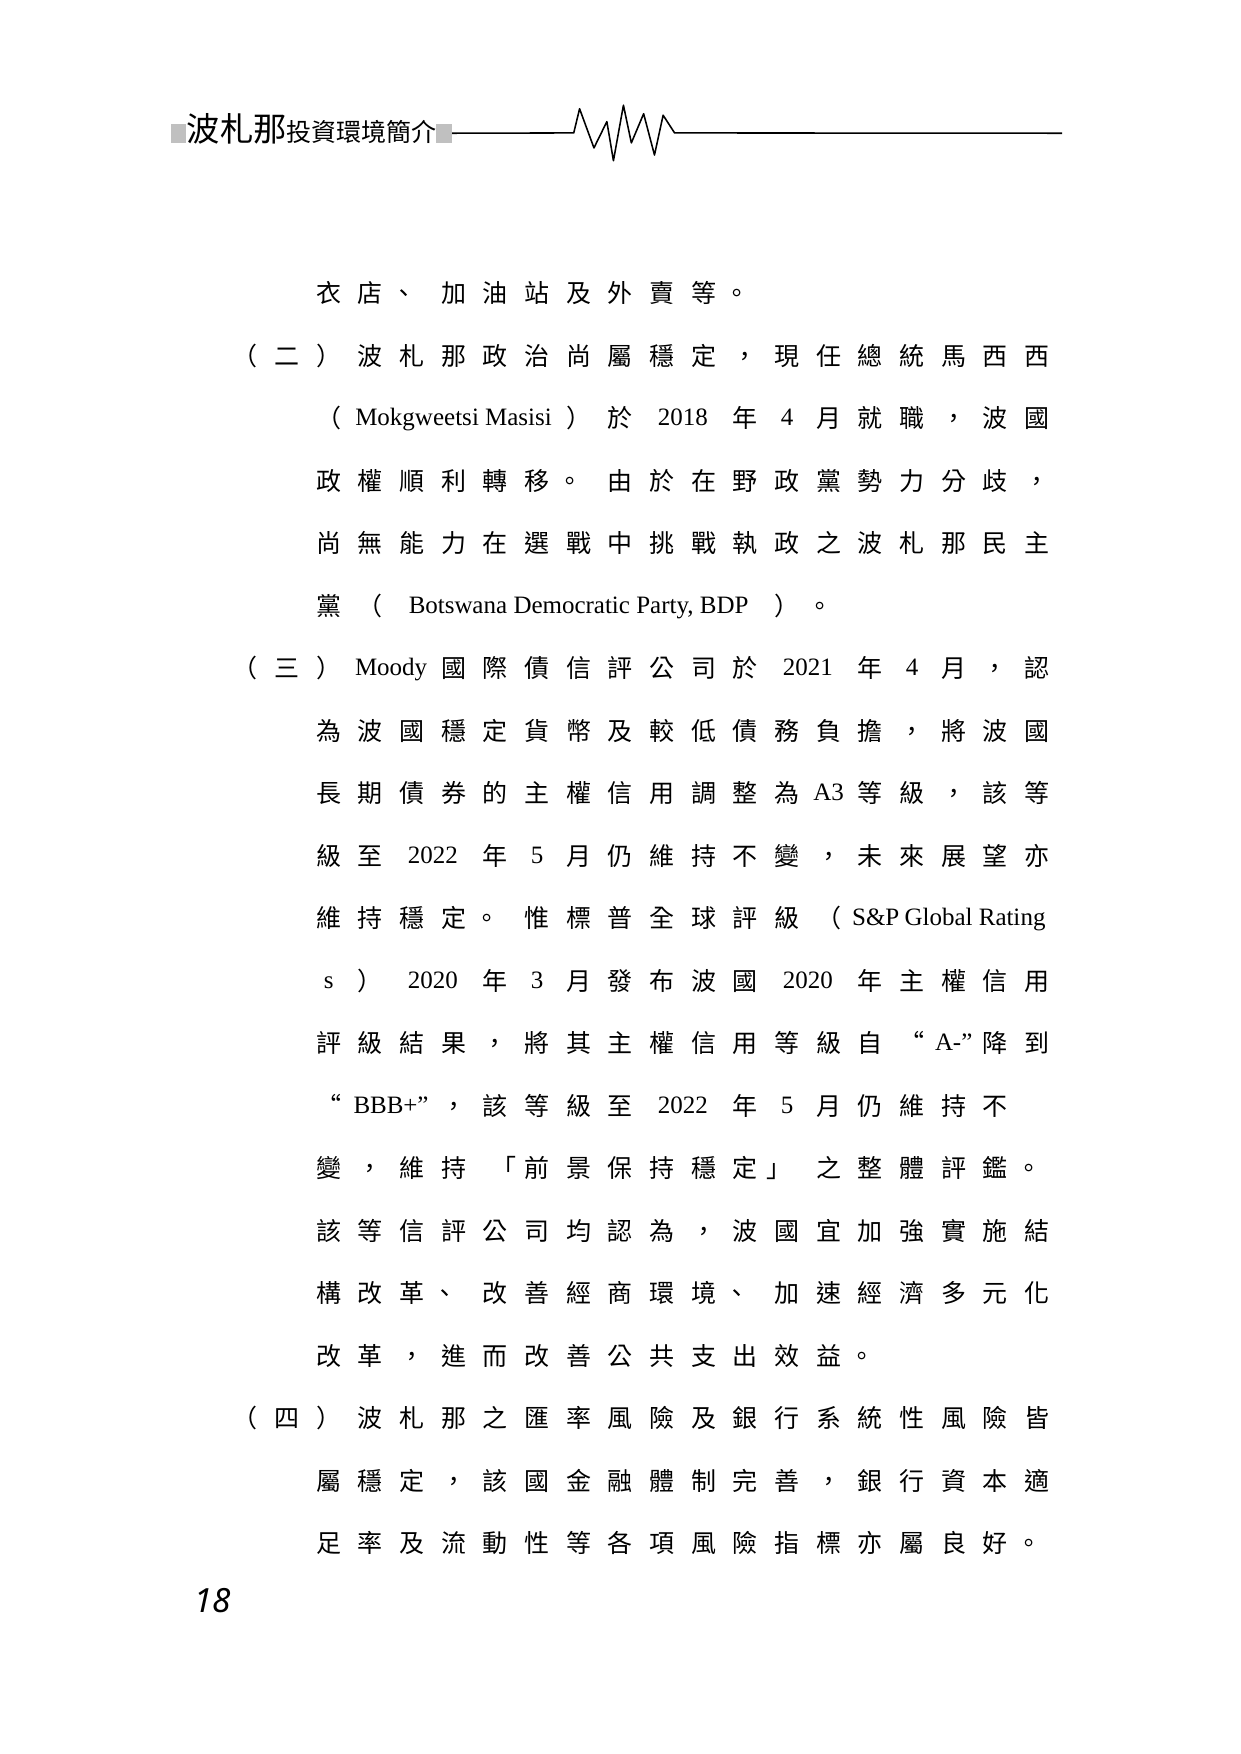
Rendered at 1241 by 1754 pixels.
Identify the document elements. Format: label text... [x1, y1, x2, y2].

text 衣店、加油站及外賣等。 [207, 250, 1058, 313]
text （二）波札那政治尚屬穩定，現任總統馬西西（Mokgweetsi Masisi）於2018年4月就職，波國政權順利轉移。由於在野政黨勢力分歧，尚無能力在選戰中挑戰執政之波札那民主黨（Botswana Democratic Party, BDP）。 [207, 313, 1058, 625]
text （三）Moody國際債信評公司於2021年4月，認為波國穩定貨幣及較低債務負擔，將波國長期債券的主權信用調整為A3等級，該等級至2022年5月仍維持不變，未來展望亦維持穩定。惟標普全球評級（S&P Global Ratings）2020年3月發布波國2020年主權信用評級結果，將其主權信用等級自“A-”降到“BBB+”，該等級至2022年5月仍維持不變，維持「前景保持穩定」之整體評鑑。該等信評公司均認為，波國宜加強實施結構改革、改善經商環境、加速經濟多元化改革，進而改善公共支出效益。 [207, 625, 1058, 1375]
text （四）波札那之匯率風險及銀行系統性風險皆屬穩定，該國金融體制完善，銀行資本適足率及流動性等各項風險指標亦屬良好。 [207, 1375, 1058, 1563]
